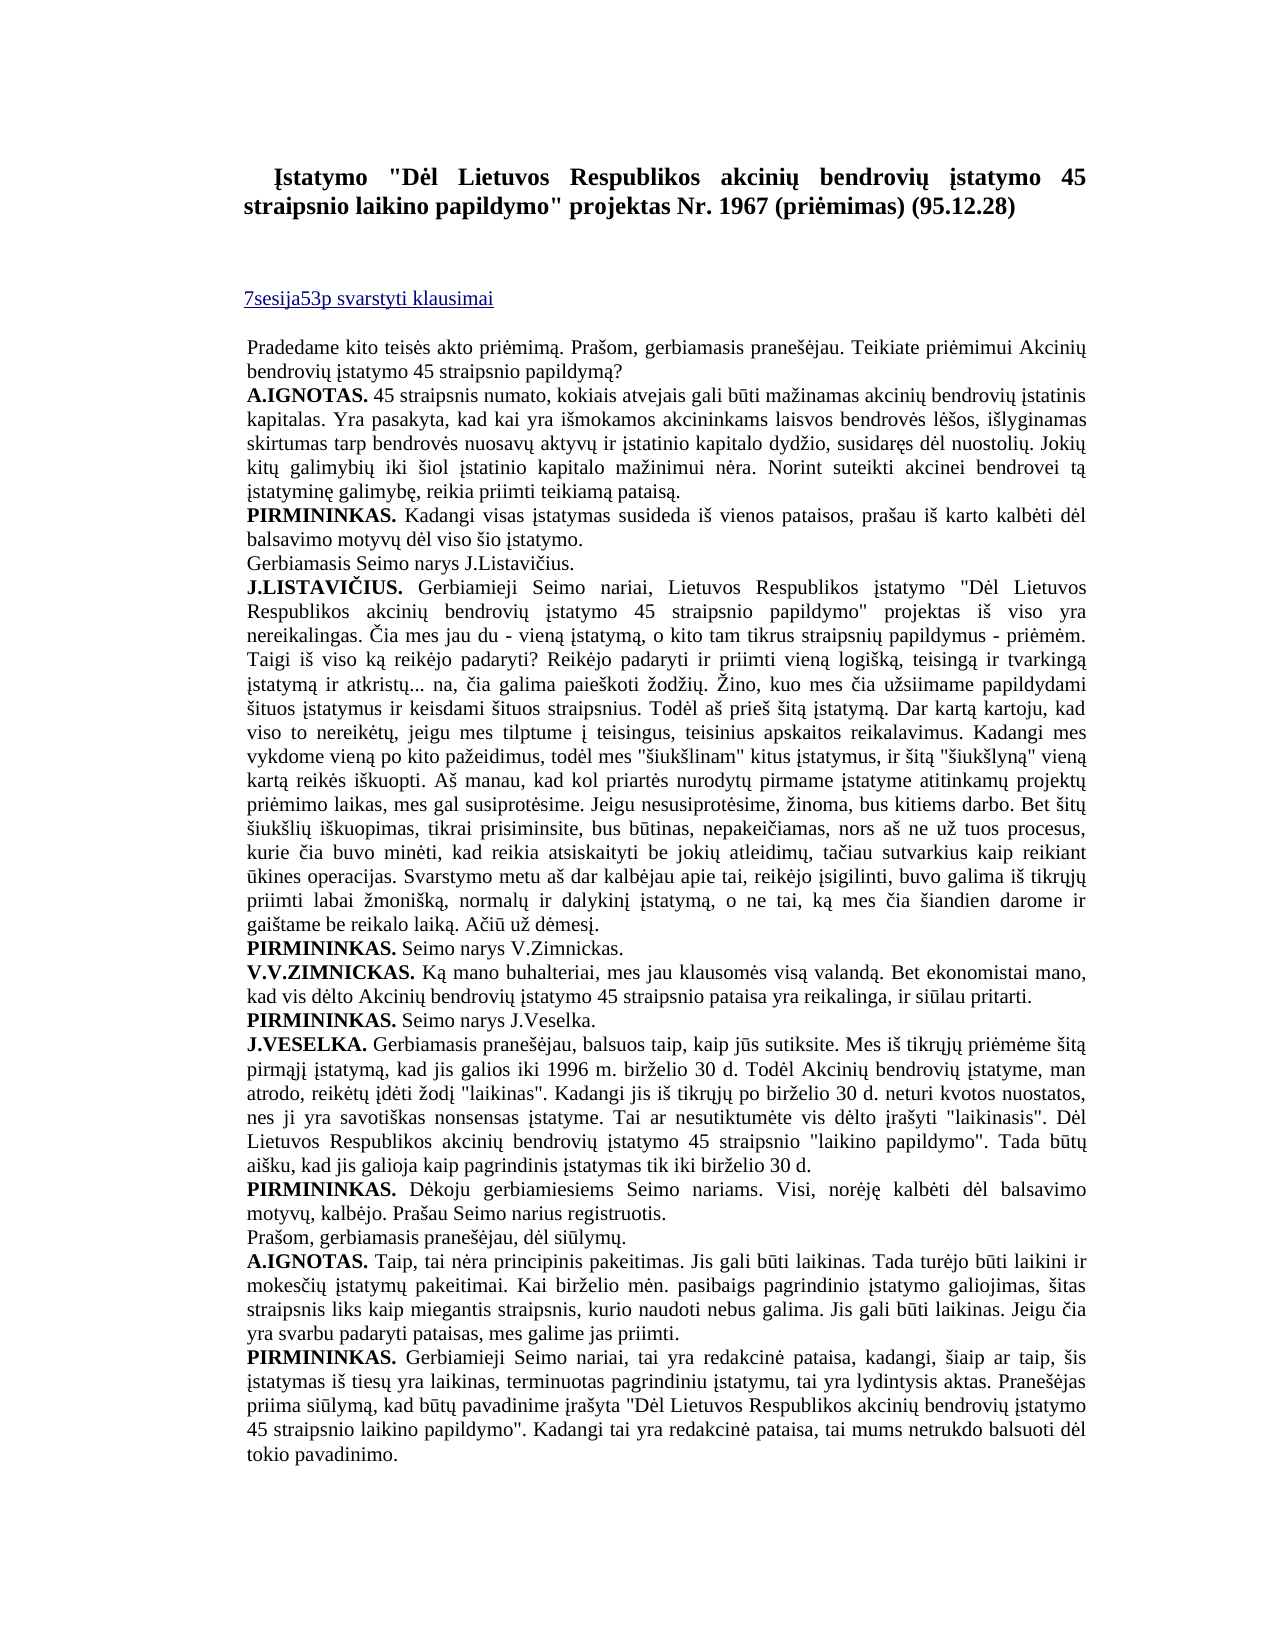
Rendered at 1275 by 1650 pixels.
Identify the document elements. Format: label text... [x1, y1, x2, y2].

text PIRMININKAS. Seimo narys J.Veselka. [247, 1008, 1087, 1032]
text Prašom, gerbiamasis pranešėjau, dėl siūlymų. [247, 1225, 1087, 1249]
text A.IGNOTAS. 45 straipsnis numato, kokiais atvejais gali būti mažinamas akcinių bendrovių įstatinis kapitalas. Yra pasakyta, kad kai yra išmokamos akcininkams laisvos bendrovės lėšos, išlyginamas skirtumas tarp bendrovės nuosavų aktyvų ir įstatinio kapitalo dydžio, susidaręs dėl nuostolių. Jokių kitų galimybių iki šiol įstatinio kapitalo mažinimui nėra. Norint suteikti akcinei bendrovei tą įstatyminę galimybę, reikia priimti teikiamą pataisą. [247, 383, 1087, 503]
text PIRMININKAS. Dėkoju gerbiamiesiems Seimo nariams. Visi, norėję kalbėti dėl balsavimo motyvų, kalbėjo. Prašau Seimo narius registruotis. [247, 1177, 1087, 1225]
text J.VESELKA. Gerbiamasis pranešėjau, balsuos taip, kaip jūs sutiksite. Mes iš tikrųjų priėmėme šitą pirmąjį įstatymą, kad jis galios iki 1996 m. birželio 30 d. Todėl Akcinių bendrovių įstatyme, man atrodo, reikėtų įdėti žodį "laikinas". Kadangi jis iš tikrųjų po birželio 30 d. neturi kvotos nuostatos, nes ji yra savotiškas nonsensas įstatyme. Tai ar nesutiktumėte vis dėlto įrašyti "laikinasis". Dėl Lietuvos Respublikos akcinių bendrovių įstatymo 45 straipsnio "laikino papildymo". Tada būtų aišku, kad jis galioja kaip pagrindinis įstatymas tik iki birželio 30 d. [247, 1032, 1087, 1177]
text PIRMININKAS. Gerbiamieji Seimo nariai, tai yra redakcinė pataisa, kadangi, šiaip ar taip, šis įstatymas iš tiesų yra laikinas, terminuotas pagrindiniu įstatymu, tai yra lydintysis aktas. Pranešėjas priima siūlymą, kad būtų pavadinime įrašyta "Dėl Lietuvos Respublikos akcinių bendrovių įstatymo 45 straipsnio laikino papildymo". Kadangi tai yra redakcinė pataisa, tai mums netrukdo balsuoti dėl tokio pavadinimo. [247, 1345, 1087, 1466]
text Gerbiamasis Seimo narys J.Listavičius. [247, 551, 1087, 575]
text PIRMININKAS. Seimo narys V.Zimnickas. [247, 936, 1087, 960]
text J.LISTAVIČIUS. Gerbiamieji Seimo nariai, Lietuvos Respublikos įstatymo "Dėl Lietuvos Respublikos akcinių bendrovių įstatymo 45 straipsnio papildymo" projektas iš viso yra nereikalingas. Čia mes jau du - vieną įstatymą, o kito tam tikrus straipsnių papildymus - priėmėm. Taigi iš viso ką reikėjo padaryti? Reikėjo padaryti ir priimti vieną logišką, teisingą ir tvarkingą įstatymą ir atkristų... na, čia galima paieškoti žodžių. Žino, kuo mes čia užsiimame papildydami šituos įstatymus ir keisdami šituos straipsnius. Todėl aš prieš šitą įstatymą. Dar kartą kartoju, kad viso to nereikėtų, jeigu mes tilptume į teisingus, teisinius apskaitos reikalavimus. Kadangi mes vykdome vieną po kito pažeidimus, todėl mes "šiukšlinam" kitus įstatymus, ir šitą "šiukšlyną" vieną kartą reikės iškuopti. Aš manau, kad kol priartės nurodytų pirmame įstatyme atitinkamų projektų priėmimo laikas, mes gal susiprotėsime. Jeigu nesusiprotėsime, žinoma, bus kitiems darbo. Bet šitų šiukšlių iškuopimas, tikrai prisiminsite, bus būtinas, nepakeičiamas, nors aš ne už tuos procesus, kurie čia buvo minėti, kad reikia atsiskaityti be jokių atleidimų, tačiau sutvarkius kaip reikiant ūkines operacijas. Svarstymo metu aš dar kalbėjau apie tai, reikėjo įsigilinti, buvo galima iš tikrųjų priimti labai žmonišką, normalų ir dalykinį įstatymą, o ne tai, ką mes čia šiandien darome ir gaištame be reikalo laiką. Ačiū už dėmesį. [247, 575, 1087, 936]
text A.IGNOTAS. Taip, tai nėra principinis pakeitimas. Jis gali būti laikinas. Tada turėjo būti laikini ir mokesčių įstatymų pakeitimai. Kai birželio mėn. pasibaigs pagrindinio įstatymo galiojimas, šitas straipsnis liks kaip miegantis straipsnis, kurio naudoti nebus galima. Jis gali būti laikinas. Jeigu čia yra svarbu padaryti pataisas, mes galime jas priimti. [247, 1249, 1087, 1345]
text Pradedame kito teisės akto priėmimą. Prašom, gerbiamasis pranešėjau. Teikiate priėmimui Akcinių bendrovių įstatymo 45 straipsnio papildymą? [247, 334, 1087, 383]
text 7sesija53p svarstyti klausimai [244, 286, 1087, 310]
text V.V.ZIMNICKAS. Ką mano buhalteriai, mes jau klausomės visą valandą. Bet ekonomistai mano, kad vis dėlto Akcinių bendrovių įstatymo 45 straipsnio pataisa yra reikalinga, ir siūlau pritarti. [247, 960, 1087, 1008]
text Įstatymo "Dėl Lietuvos Respublikos akcinių bendrovių įstatymo 45 straipsnio laikino papildymo" projektas Nr. 1967 (priėmimas) (95.12.28) [244, 162, 1087, 220]
text PIRMININKAS. Kadangi visas įstatymas susideda iš vienos pataisos, prašau iš karto kalbėti dėl balsavimo motyvų dėl viso šio įstatymo. [247, 503, 1087, 551]
